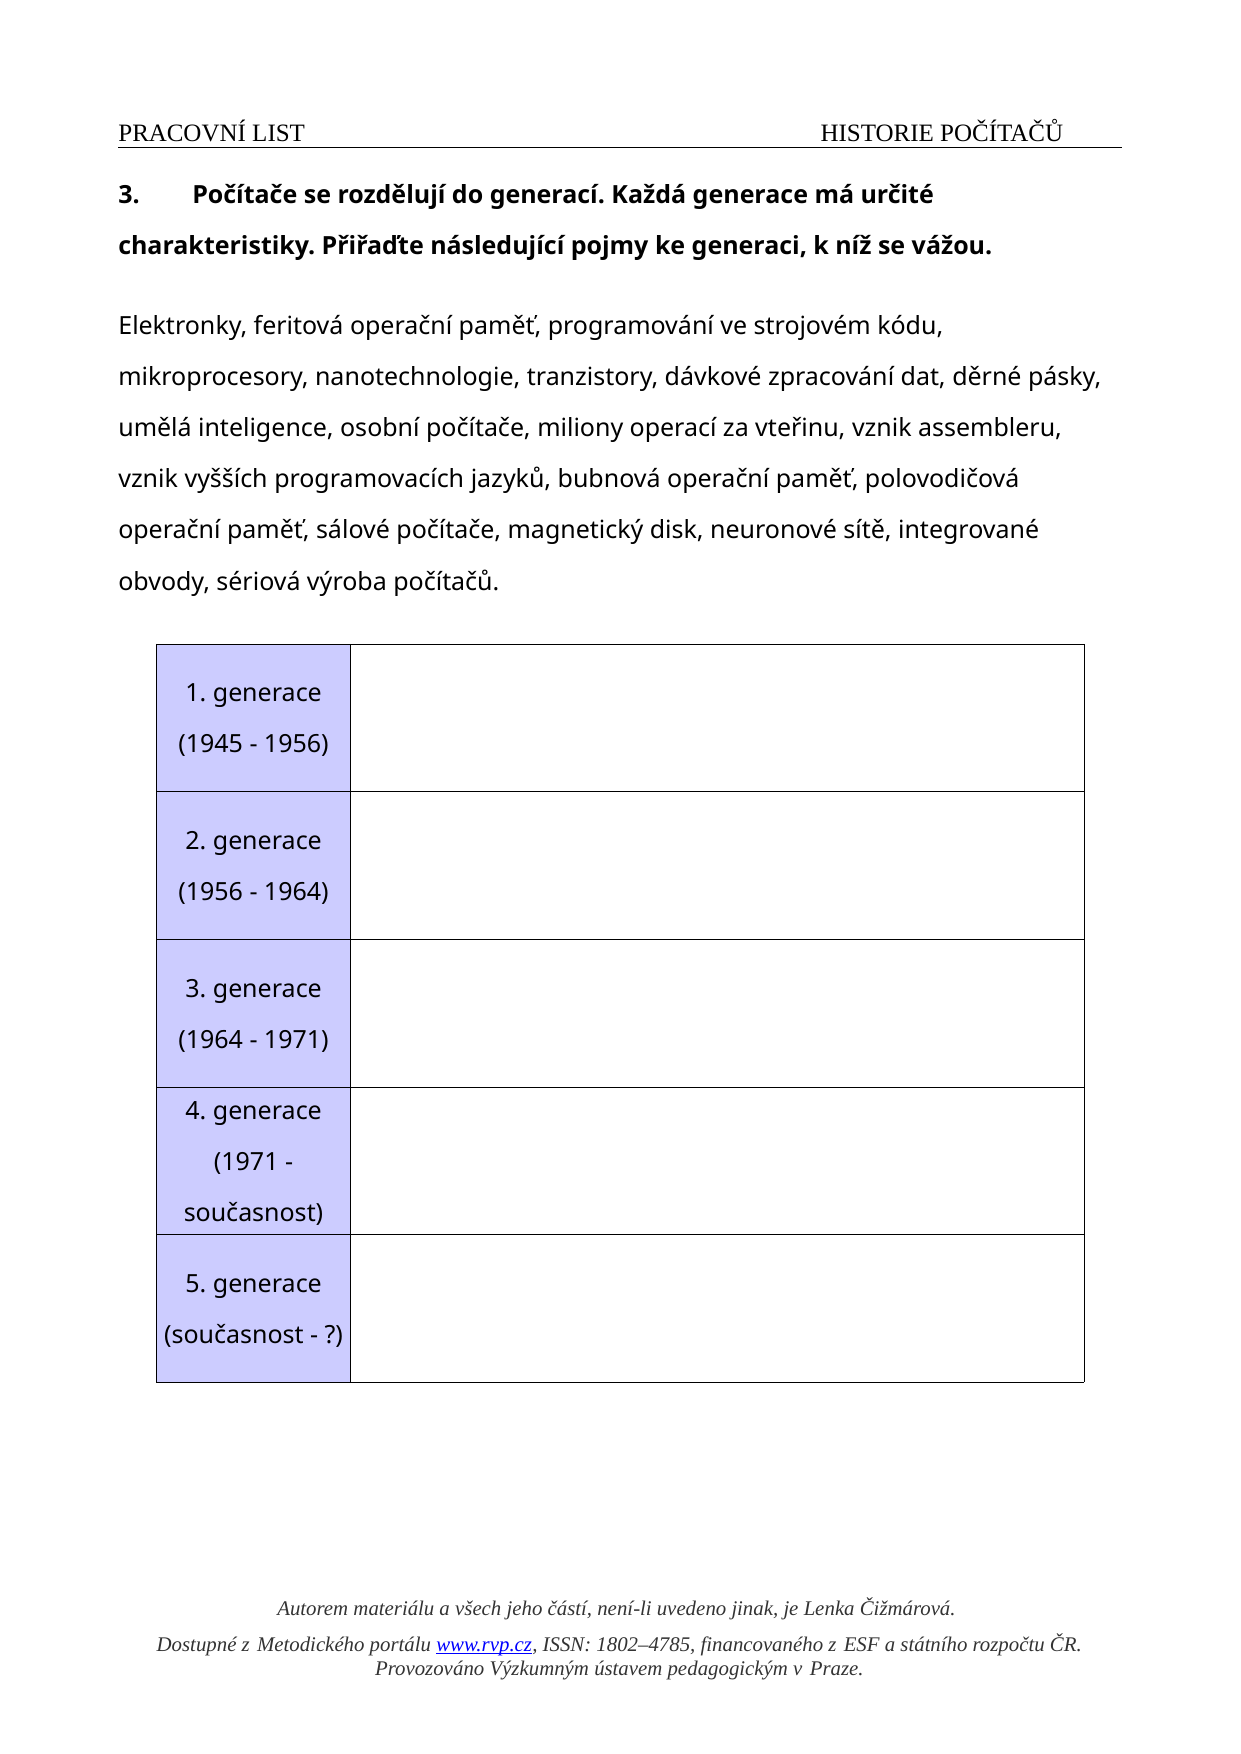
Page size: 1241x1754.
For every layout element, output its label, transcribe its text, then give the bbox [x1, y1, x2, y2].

list Počítače se rozdělují do generací. Každá generace má určité charakteristiky. Přiřaďte následující pojmy ke generaci, k níž se vážou. [118, 176, 1122, 262]
table_cell 5. generace (současnost - ?) [157, 1235, 350, 1382]
table_cell [351, 1235, 1084, 1382]
table_cell [351, 1088, 1084, 1234]
table_cell 2. generace (1956 - 1964) [157, 792, 350, 939]
table_cell [351, 792, 1084, 939]
table_cell 3. generace (1964 - 1971) [157, 940, 350, 1087]
text Elektronky, feritová operační paměť, programování ve strojovém kódu, mikroprocesory, nanotechnologie, tranzistory, dávkové zpracování dat, děrné pásky, umělá inteligence, osobní počítače, miliony operací za vteřinu, vznik assembleru, vznik vyšších programovacích jazyků, bubnová operační paměť, polovodičová operační paměť, sálové počítače, magnetický disk, neuronové sítě, integrované obvody, sériová výroba počítačů. [118, 308, 1122, 597]
table_header 1. generace (1945 - 1956) [157, 645, 350, 791]
table_cell 4. generace (1971 - současnost) [157, 1088, 350, 1234]
table_header [351, 645, 1084, 791]
table_cell [351, 940, 1084, 1087]
